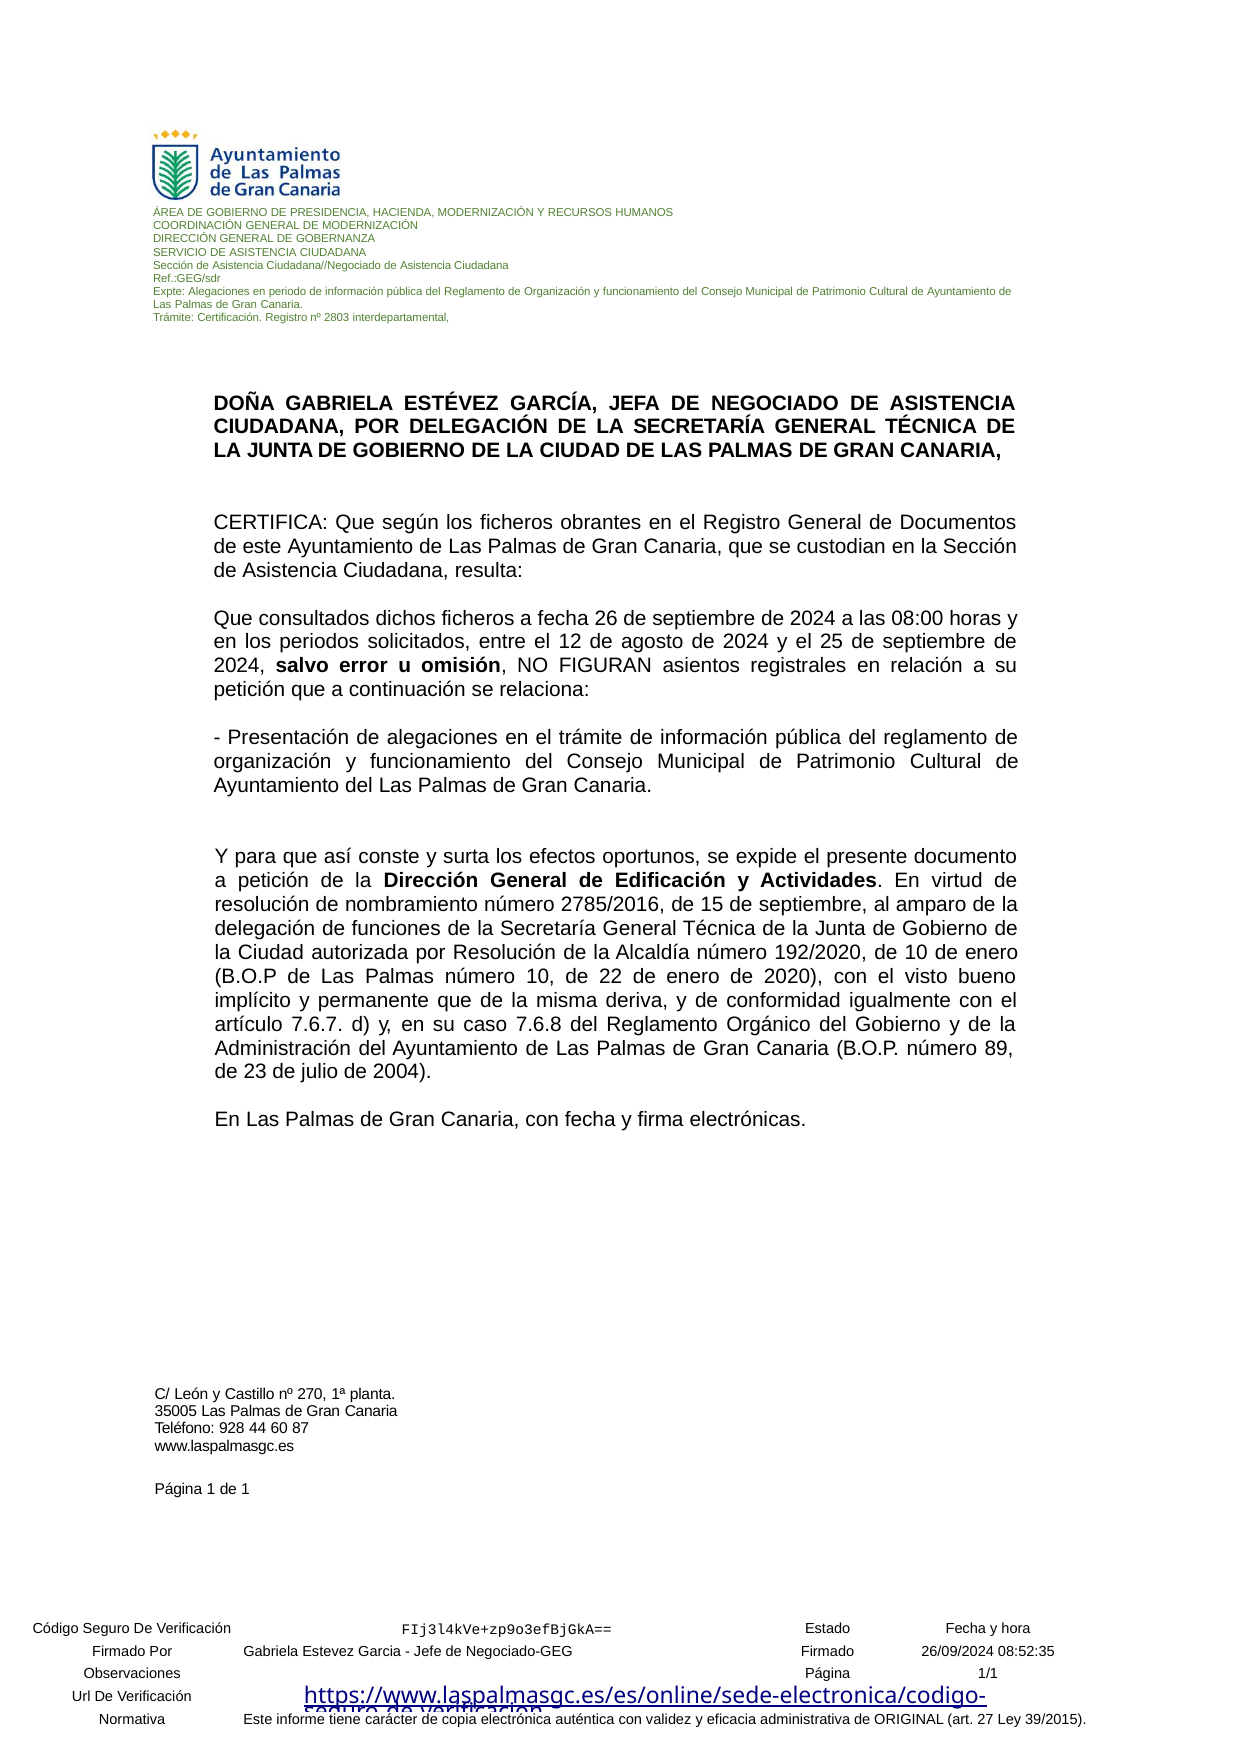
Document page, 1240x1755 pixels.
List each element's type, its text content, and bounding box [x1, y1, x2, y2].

text DIRECCIÓN GENERAL DE GOBERNANZA [153, 233, 1036, 246]
text C/ León y Castillo nº 270, 1ª planta. [154, 1386, 417, 1403]
text FIj3l4kVe+zp9o3efBjGkA== [401, 1621, 636, 1638]
text CIUDADANA, POR DELEGACIÓN DE LA SECRETARÍA GENERAL TÉCNICA DE [213, 415, 1040, 438]
text Normativa [99, 1712, 214, 1728]
text de 23 de julio de 2004). [214, 1060, 1041, 1084]
text delegación de funciones de la Secretaría General Técnica de la Junta de Gobierno de [214, 917, 1041, 940]
text Este informe tiene carácter de copia electrónica auténtica con validez y eficacia administrativa de ORIGINAL (art. 27 Ley 39/2015). [243, 1712, 1113, 1728]
text 26/09/2024 08:52:35 [921, 1643, 1077, 1659]
text Trámite: Certificación. Registro nº 2803 interdepartamental, [153, 311, 475, 323]
text Y para que así conste y surta los efectos oportunos, se expide el presente documento [214, 845, 1041, 868]
text Firmado Por [92, 1643, 214, 1659]
text ÁREA DE GOBIERNO DE PRESIDENCIA, HACIENDA, MODERNIZACIÓN Y RECURSOS HUMANOS [153, 207, 1036, 219]
text Código Seguro De Verificación [32, 1620, 257, 1636]
text Sección de Asistencia Ciudadana//Negociado de Asistencia Ciudadana [153, 259, 1036, 272]
text LA JUNTA DE GOBIERNO DE LA CIUDAD DE LAS PALMAS DE GRAN CANARIA, [213, 439, 1040, 462]
text Administración del Ayuntamiento de Las Palmas de Gran Canaria (B.O.P. número 89, [214, 1037, 1041, 1060]
text Presentación de alegaciones en el trámite de información pública del reglamento de [227, 726, 1040, 749]
text Teléfono: 928 44 60 87 [154, 1420, 332, 1437]
text 2024, salvo error u omisión, NO FIGURAN asientos registrales en relación a su [213, 654, 1040, 677]
text 3 [154, 1403, 163, 1420]
text petición que a continuación se relaciona: [213, 678, 613, 701]
text implícito y permanente que de la misma deriva, y de conformidad igualmente con el [214, 989, 1041, 1012]
text resolución de nombramiento número 2785/2016, de 15 de septiembre, al amparo de la [214, 893, 1041, 916]
text Las Palmas de Gran Canaria. [153, 298, 1036, 311]
text 5005 Las Palmas de Gran Canaria [163, 1403, 420, 1420]
text (B.O.P de Las Palmas número 10, de 22 de enero de 2020), con el visto bueno [214, 965, 1041, 988]
text https://www.laspalmasgc.es/es/online/sede-electronica/codigo-seguro-de-verificacion [540, 1690, 1055, 1712]
text Firmado [801, 1643, 876, 1659]
text la Ciudad autorizada por Resolución de la Alcaldía número 192/2020, de 10 de enero [214, 941, 1041, 964]
text Estado [805, 1620, 876, 1636]
text Fecha y hora [945, 1620, 1077, 1636]
text Url De Verificación [72, 1689, 214, 1705]
text Que consultados dichos ficheros a fecha 26 de septiembre de 2024 a las 08:00 horas y [213, 606, 1041, 630]
text Observaciones [83, 1666, 214, 1682]
text en los periodos solicitados, entre el 12 de agosto de 2024 y el 25 de septiembre de [213, 630, 1041, 653]
text SERVICIO DE ASISTENCIA CIUDADANA [153, 246, 1036, 259]
text de este Ayuntamiento de Las Palmas de Gran Canaria, que se custodian en la Sección [213, 535, 1040, 558]
text Ref.:GEG/sdr [153, 272, 1036, 285]
text www.laspalmasgc.es [154, 1438, 332, 1455]
text Gabriela Estevez Garcia - Jefe de Negociado-GEG [243, 1643, 598, 1659]
text Ayuntamiento del Las Palmas de Gran Canaria. [213, 774, 1041, 797]
text DOÑA GABRIELA ESTÉVEZ GARCÍA, JEFA DE NEGOCIADO DE ASISTENCIA [213, 391, 1040, 414]
text Página 1 de 1 [154, 1481, 271, 1498]
text CERTIFICA: Que según los ficheros obrantes en el Registro General de Documentos [213, 511, 1040, 534]
text - [213, 726, 227, 749]
text 1/1 [978, 1666, 1077, 1682]
text Página [805, 1666, 876, 1682]
text Expte: Alegaciones en periodo de información pública del Reglamento de Organización y funcionamiento del Consejo Municipal de Patrimonio Cultural de Ayuntamiento de [153, 285, 1036, 298]
text de Asistencia Ciudadana, resulta: [213, 559, 1040, 582]
text COORDINACIÓN GENERAL DE MODERNIZACIÓN [153, 220, 1036, 232]
text a petición de la Dirección General de Edificación y Actividades. En virtud de [214, 869, 1041, 892]
text https://www.laspalmasgc.es/es/online/sede-electronica/codigo-seguro-de-verificacion [556, 1690, 960, 1705]
text En Las Palmas de Gran Canaria, con fecha y firma electrónicas. [214, 1108, 830, 1131]
text https://www.laspalmasgc.es/es/online/sede-electronica/codigo-seguro-de-verificacion [338, 1690, 468, 1705]
text artículo 7.6.7. d) y, en su caso 7.6.8 del Reglamento Orgánico del Gobierno y de la [214, 1013, 1041, 1036]
text organización y funcionamiento del Consejo Municipal de Patrimonio Cultural de [213, 750, 1041, 773]
